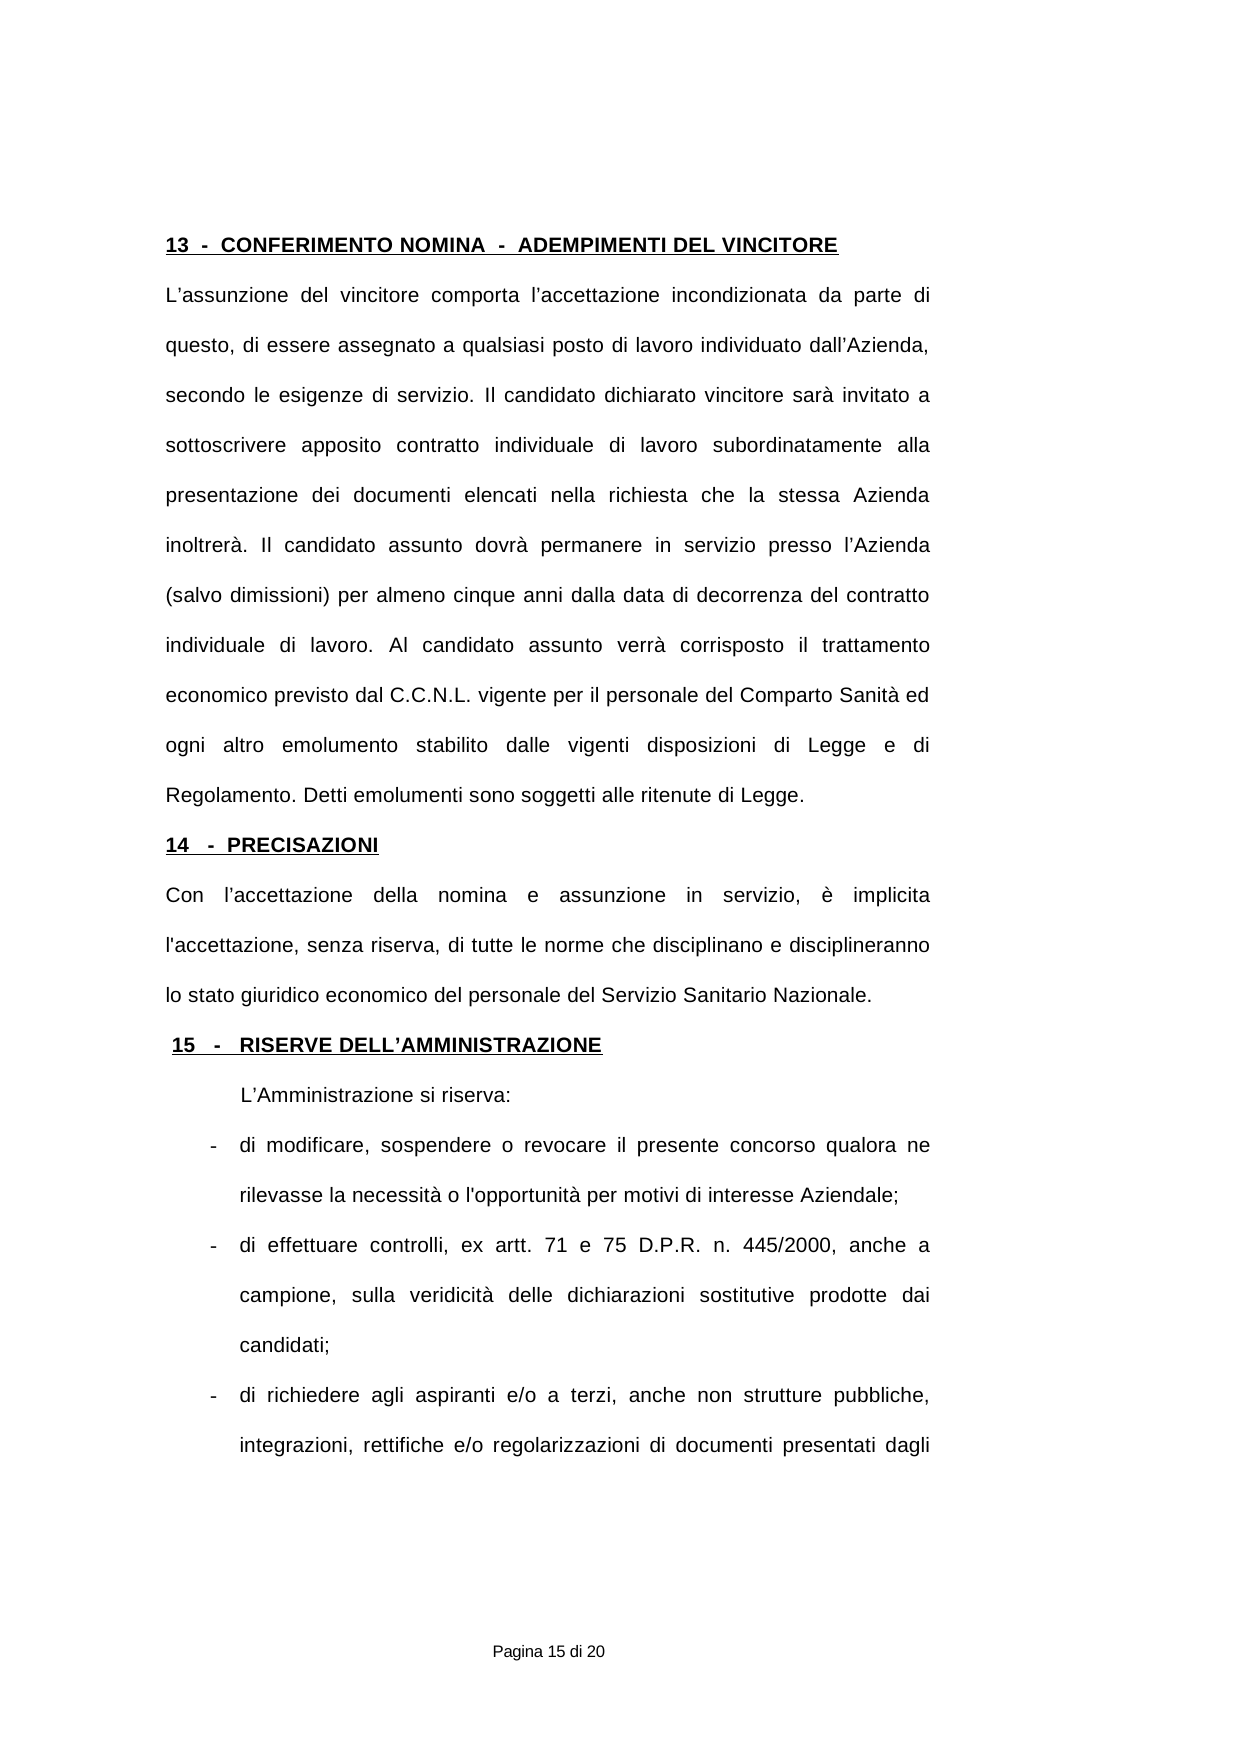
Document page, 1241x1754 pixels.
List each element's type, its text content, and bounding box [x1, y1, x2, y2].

list di richiedere agli aspiranti e/o a terzi, anche non strutture pubbliche, integrazioni, rettifiche e/o regolarizzazioni di documenti presentati dagli [210, 1357, 931, 1457]
text 15 - RISERVE DELL’AMMINISTRAZIONE [165, 1007, 931, 1057]
text L’Amministrazione si riserva: [165, 1057, 931, 1107]
text L’assunzione del vincitore comporta l’accettazione incondizionata da parte di questo, di essere assegnato a qualsiasi posto di lavoro individuato dall’Azienda, secondo le esigenze di servizio. Il candidato dichiarato vincitore sarà invitato a sottoscrivere apposito contratto individuale di lavoro subordinatamente alla presentazione dei documenti elencati nella richiesta che la stessa Azienda inoltrerà. Il candidato assunto dovrà permanere in servizio presso l’Azienda (salvo dimissioni) per almeno cinque anni dalla data di decorrenza del contratto individuale di lavoro. Al candidato assunto verrà corrisposto il trattamento economico previsto dal C.C.N.L. vigente per il personale del Comparto Sanità ed ogni altro emolumento stabilito dalle vigenti disposizioni di Legge e di Regolamento. Detti emolumenti sono soggetti alle ritenute di Legge. [165, 257, 931, 807]
text 14 - PRECISAZIONI [165, 807, 931, 857]
list di effettuare controlli, ex artt. 71 e 75 D.P.R. n. 445/2000, anche a campione, sulla veridicità delle dichiarazioni sostitutive prodotte dai candidati; [210, 1207, 931, 1357]
text 13 - CONFERIMENTO NOMINA - ADEMPIMENTI DEL VINCITORE [165, 207, 931, 257]
text Con l’accettazione della nomina e assunzione in servizio, è implicita l'accettazione, senza riserva, di tutte le norme che disciplinano e disciplineranno lo stato giuridico economico del personale del Servizio Sanitario Nazionale. [165, 857, 931, 1007]
list di modificare, so­spendere o revocare il presente concorso qualora ne rilevasse la necessità o l'opportunità per motivi di interesse Aziendale; [210, 1107, 931, 1207]
